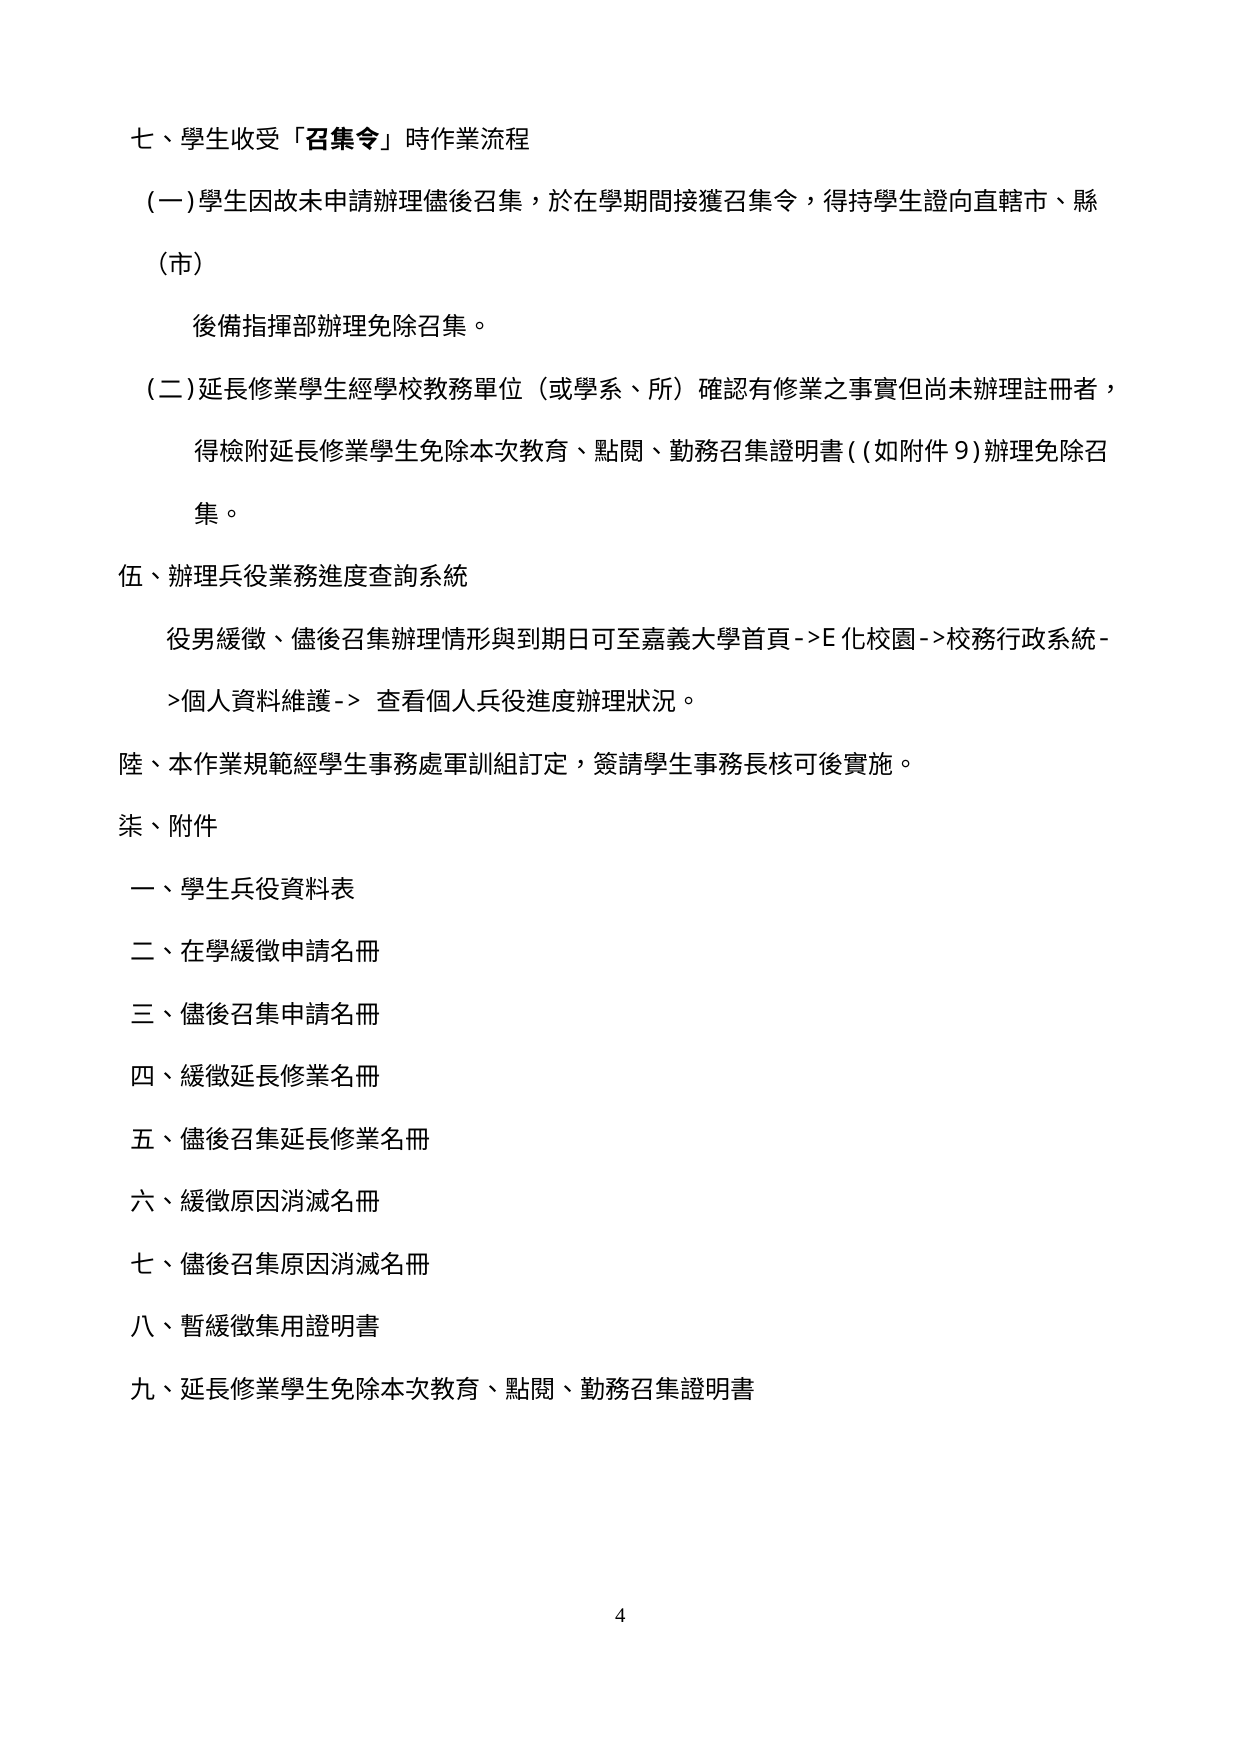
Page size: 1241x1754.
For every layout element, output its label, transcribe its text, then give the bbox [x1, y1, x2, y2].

text 七、儘後召集原因消滅名冊 [131, 1221, 1122, 1283]
text 九、延長修業學生免除本次教育、點閱、勤務召集證明書 [131, 1346, 1122, 1408]
text 伍、辦理兵役業務進度查詢系統 [118, 533, 1122, 596]
text 七、學生收受「召集令」時作業流程 [131, 96, 1122, 158]
text 一、學生兵役資料表 [131, 846, 1122, 908]
text 後備指揮部辦理免除召集。 [193, 283, 1122, 346]
text (二)延長修業學生經學校教務單位（或學系、所）確認有修業之事實但尚未辦理註冊者，得檢附延長修業學生免除本次教育、點閱、勤務召集證明書((如附件9)辦理免除召集。 [143, 346, 1122, 533]
text 役男緩徵、儘後召集辦理情形與到期日可至嘉義大學首頁->E化校園->校務行政系統->個人資料維護-> 查看個人兵役進度辦理狀況。 [166, 596, 1122, 721]
text 陸、本作業規範經學生事務處軍訓組訂定，簽請學生事務長核可後實施。 [118, 721, 1122, 783]
text 八、暫緩徵集用證明書 [131, 1283, 1122, 1346]
text 四、緩徵延長修業名冊 [131, 1033, 1122, 1096]
text 二、在學緩徵申請名冊 [131, 908, 1122, 971]
text 六、緩徵原因消滅名冊 [131, 1158, 1122, 1221]
text 三、儘後召集申請名冊 [131, 971, 1122, 1033]
text (一)學生因故未申請辦理儘後召集，於在學期間接獲召集令，得持學生證向直轄市、縣（市） [143, 158, 1122, 283]
text 柒、附件 [118, 783, 1122, 846]
text 五、儘後召集延長修業名冊 [131, 1096, 1122, 1158]
